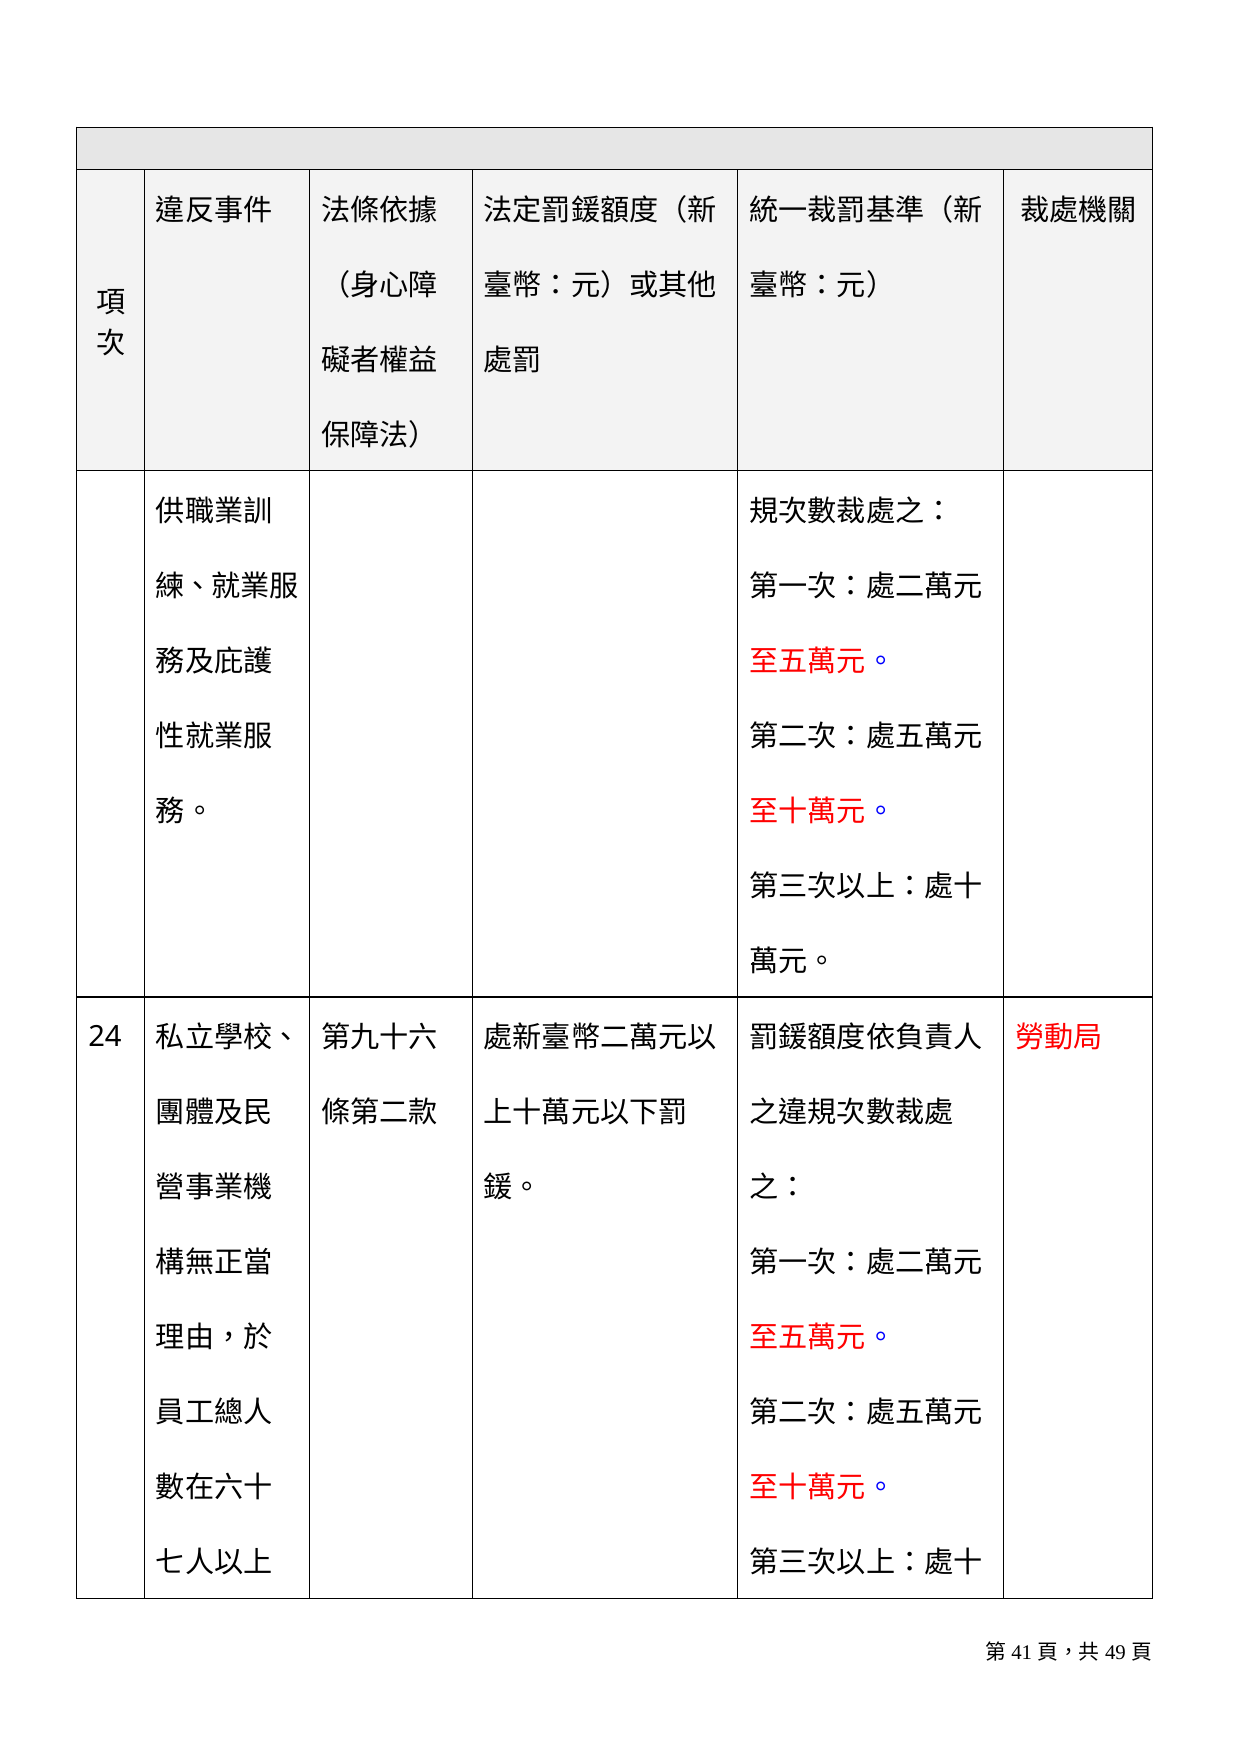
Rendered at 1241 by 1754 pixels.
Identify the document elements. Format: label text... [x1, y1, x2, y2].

table_cell 規次數裁處之： 第一次：處二萬元至五萬元。 第二次：處五萬元至十萬元。 第三次以上：處十萬元。 [738, 471, 1003, 996]
table_cell 勞動局 [1004, 998, 1152, 1597]
table_cell [1004, 471, 1152, 996]
table_cell 法定罰鍰額度（新臺幣：元）或其他處罰 [473, 170, 737, 470]
table_cell 供職業訓練、就業服務及庇護性就業服務。 [145, 471, 309, 996]
table_cell 統一裁罰基準（新臺幣：元） [738, 170, 1003, 470]
table_cell [77, 471, 144, 996]
table_cell 處新臺幣二萬元以上十萬元以下罰鍰。 [473, 998, 737, 1597]
table_cell 項次 [77, 170, 144, 470]
table_cell 裁處機關 [1004, 170, 1152, 470]
table_cell [473, 471, 737, 996]
table_cell 違反事件 [145, 170, 309, 470]
table_cell 第九十六條第二款 [310, 998, 472, 1597]
table_cell 罰鍰額度依負責人之違規次數裁處之： 第一次：處二萬元至五萬元。 第二次：處五萬元至十萬元。 第三次以上：處十 [738, 998, 1003, 1597]
table_header [77, 128, 1152, 169]
table_cell 法條依據（身心障礙者權益保障法） [310, 170, 472, 470]
table_cell [310, 471, 472, 996]
table_cell 24 [77, 998, 144, 1597]
table_cell 私立學校、團體及民營事業機構無正當理由，於員工總人數在六十七人以上 [145, 998, 309, 1597]
